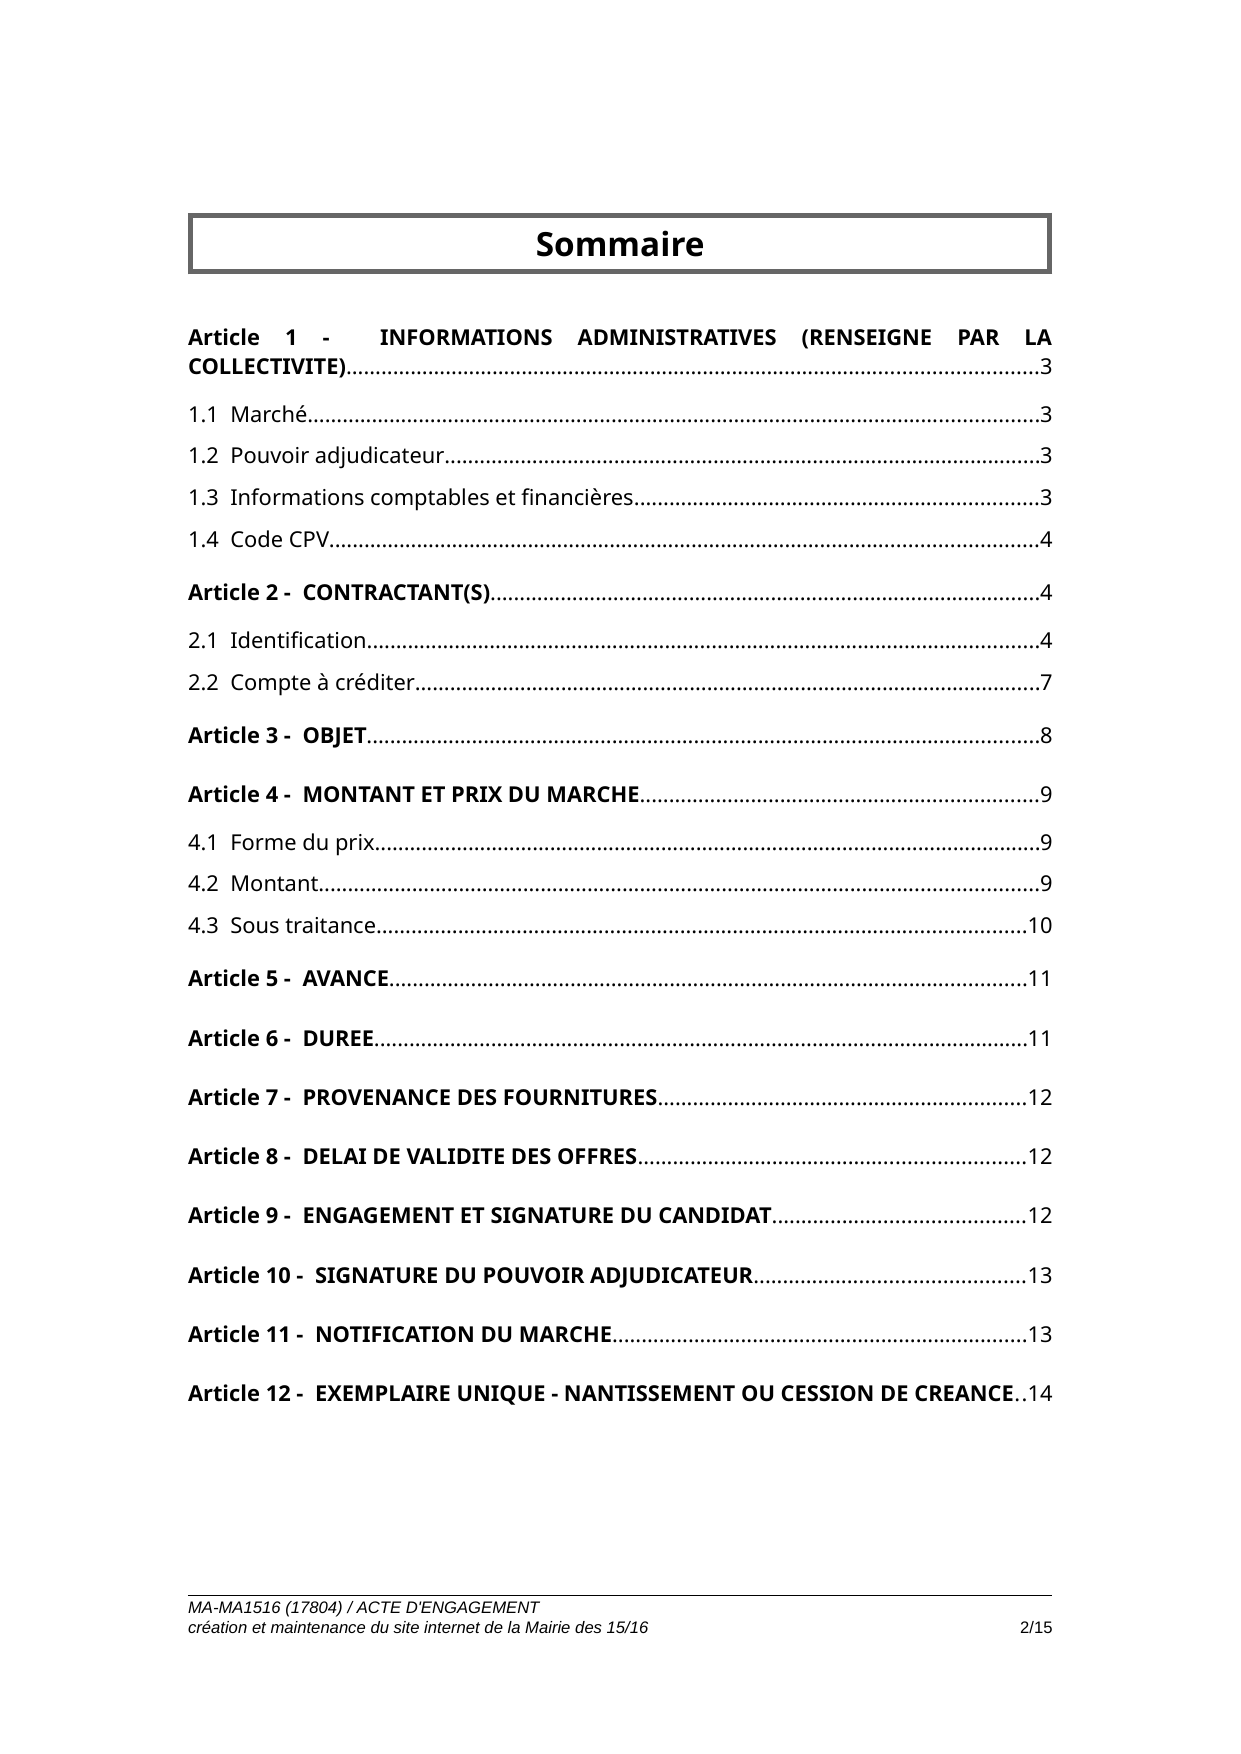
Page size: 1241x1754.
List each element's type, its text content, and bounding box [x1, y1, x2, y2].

subtitle Sommaire [193, 218, 1047, 269]
text Article 7 - PROVENANCE DES FOURNITURES 12 [188, 1082, 1052, 1112]
text 1.2 Pouvoir adjudicateur 3 [188, 441, 1052, 470]
text 4.1 Forme du prix 9 [188, 827, 1052, 856]
text Article 4 - MONTANT ET PRIX DU MARCHE 9 [188, 779, 1052, 809]
text Article 6 - DUREE 11 [188, 1023, 1052, 1052]
text 2.2 Compte à créditer 7 [188, 666, 1052, 696]
text 4.2 Montant 9 [188, 868, 1052, 898]
text 1.1 Marché 3 [188, 399, 1052, 429]
text 4.3 Sous traitance 10 [188, 910, 1052, 940]
text Article 3 - OBJET 8 [188, 720, 1052, 750]
text Article 9 - ENGAGEMENT ET SIGNATURE DU CANDIDAT 12 [188, 1201, 1052, 1230]
text Article 8 - DELAI DE VALIDITE DES OFFRES 12 [188, 1141, 1052, 1171]
text 1.3 Informations comptables et financières 3 [188, 482, 1052, 512]
text Article 1 - INFORMATIONS ADMINISTRATIVES (RENSEIGNE PAR LA COLLECTIVITE) 3 [188, 322, 1052, 381]
text Article 12 - EXEMPLAIRE UNIQUE - NANTISSEMENT OU CESSION DE CREANCE 14 [188, 1378, 1052, 1408]
text Article 11 - NOTIFICATION DU MARCHE 13 [188, 1319, 1052, 1349]
text 1.4 Code CPV 4 [188, 524, 1052, 554]
text Article 5 - AVANCE 11 [188, 963, 1052, 993]
text Article 10 - SIGNATURE DU POUVOIR ADJUDICATEUR 13 [188, 1260, 1052, 1289]
text Article 2 - CONTRACTANT(S) 4 [188, 577, 1052, 607]
text 2.1 Identification 4 [188, 625, 1052, 654]
